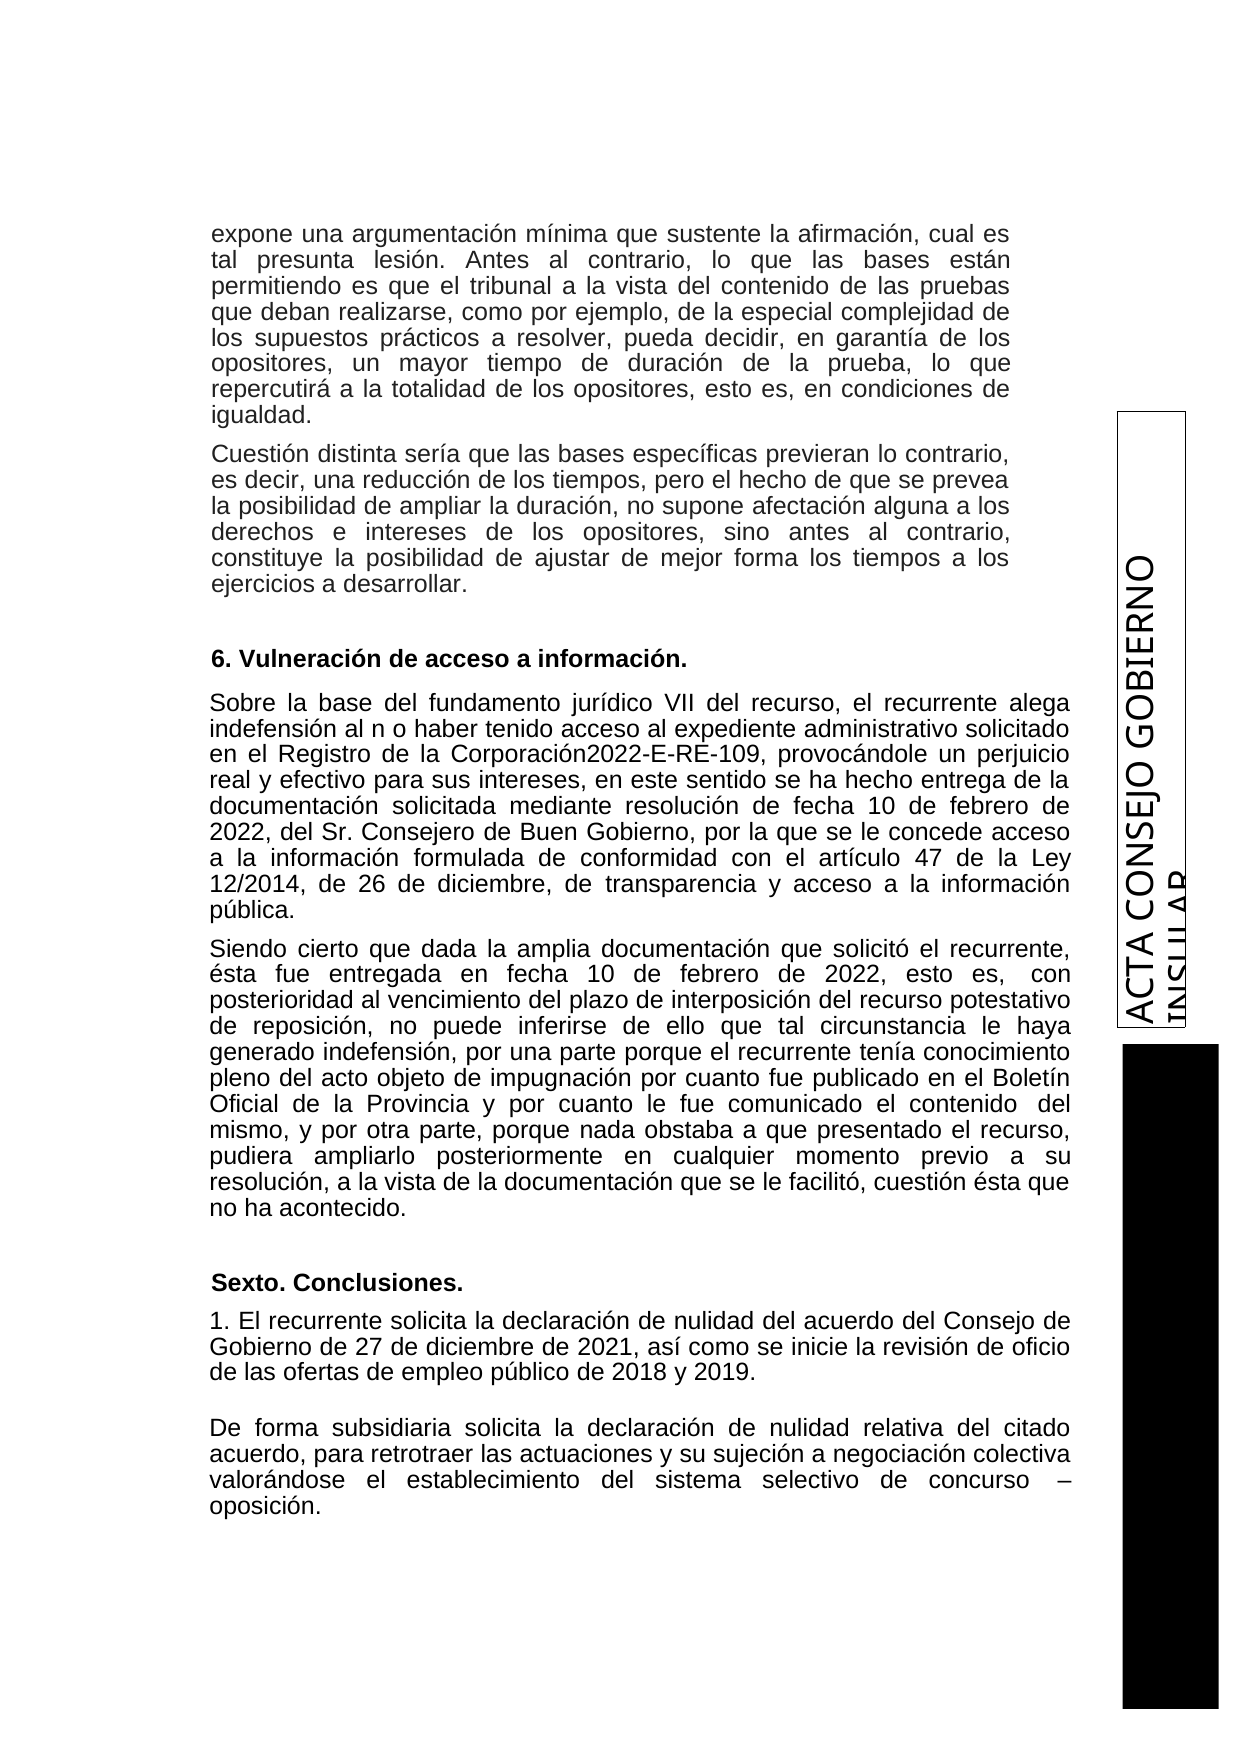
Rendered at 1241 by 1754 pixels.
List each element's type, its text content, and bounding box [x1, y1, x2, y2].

subtitle 6. Vulneración de acceso a información. [211, 644, 1117, 672]
subtitle [1186, 644, 1240, 672]
subtitle [1219, 1268, 1240, 1297]
list El recurrente solicita la declaración de nulidad del acuerdo del Consejo de Gobierno de 27 de diciembre de 2021, así como se inicie la revisión de oficio de las ofertas de empleo público de 2018 y 2019. [209, 1308, 1072, 1386]
subtitle Sexto. Conclusiones. [211, 1268, 1122, 1297]
text Cuestión distinta sería que las bases específicas previeran lo contrario, es decir, una reducción de los tiempos, pero el hecho de que se prevea la posibilidad de ampliar la duración, no supone afectación alguna a los derechos e intereses de los opositores, sino antes al contrario, constituye la posibilidad de ajustar de mejor forma los tiempos a los ejercicios a desarrollar. [211, 442, 1011, 598]
text ACTA CONSEJO GOBIERNO INSULAR [1118, 414, 1183, 1027]
text De forma subsidiaria solicita la declaración de nulidad relativa del citado acuerdo, para retrotraer las actuaciones y su sujeción a negociación colectiva valorándose el establecimiento del sistema selectivo de concurso – oposición. [209, 1416, 1072, 1519]
text expone una argumentación mínima que sustente la afirmación, cual es tal presunta lesión. Antes al contrario, lo que las bases están permitiendo es que el tribunal a la vista del contenido de las pruebas que deban realizarse, como por ejemplo, de la especial complejidad de los supuestos prácticos a resolver, pueda decidir, en garantía de los opositores, un mayor tiempo de duración de la prueba, lo que repercutirá a la totalidad de los opositores, esto es, en condiciones de igualdad. [211, 222, 1011, 429]
text Siendo cierto que dada la amplia documentación que solicitó el recurrente, ésta fue entregada en fecha 10 de febrero de 2022, esto es, con posterioridad al vencimiento del plazo de interposición del recurso potestativo de reposición, no puede inferirse de ello que tal circunstancia le haya generado indefensión, por una parte porque el recurrente tenía conocimiento pleno del acto objeto de impugnación por cuanto fue publicado en el Boletín Oficial de la Provincia y por cuanto le fue comunicado el contenido del mismo, y por otra parte, porque nada obstaba a que presentado el recurso, pudiera ampliarlo posteriormente en cualquier momento previo a su resolución, a la vista de la documentación que se le facilitó, cuestión ésta que no ha acontecido. [209, 936, 1072, 1222]
text Sobre la base del fundamento jurídico VII del recurso, el recurrente alega indefensión al n o haber tenido acceso al expediente administrativo solicitado en el Registro de la Corporación2022-E-RE-109, provocándole un perjuicio real y efectivo para sus intereses, en este sentido se ha hecho entrega de la documentación solicitada mediante resolución de fecha 10 de febrero de 2022, del Sr. Consejero de Buen Gobierno, por la que se le concede acceso a la información formulada de conformidad con el artículo 47 de la Ley 12/2014, de 26 de diciembre, de transparencia y acceso a la información pública. [209, 691, 1071, 924]
